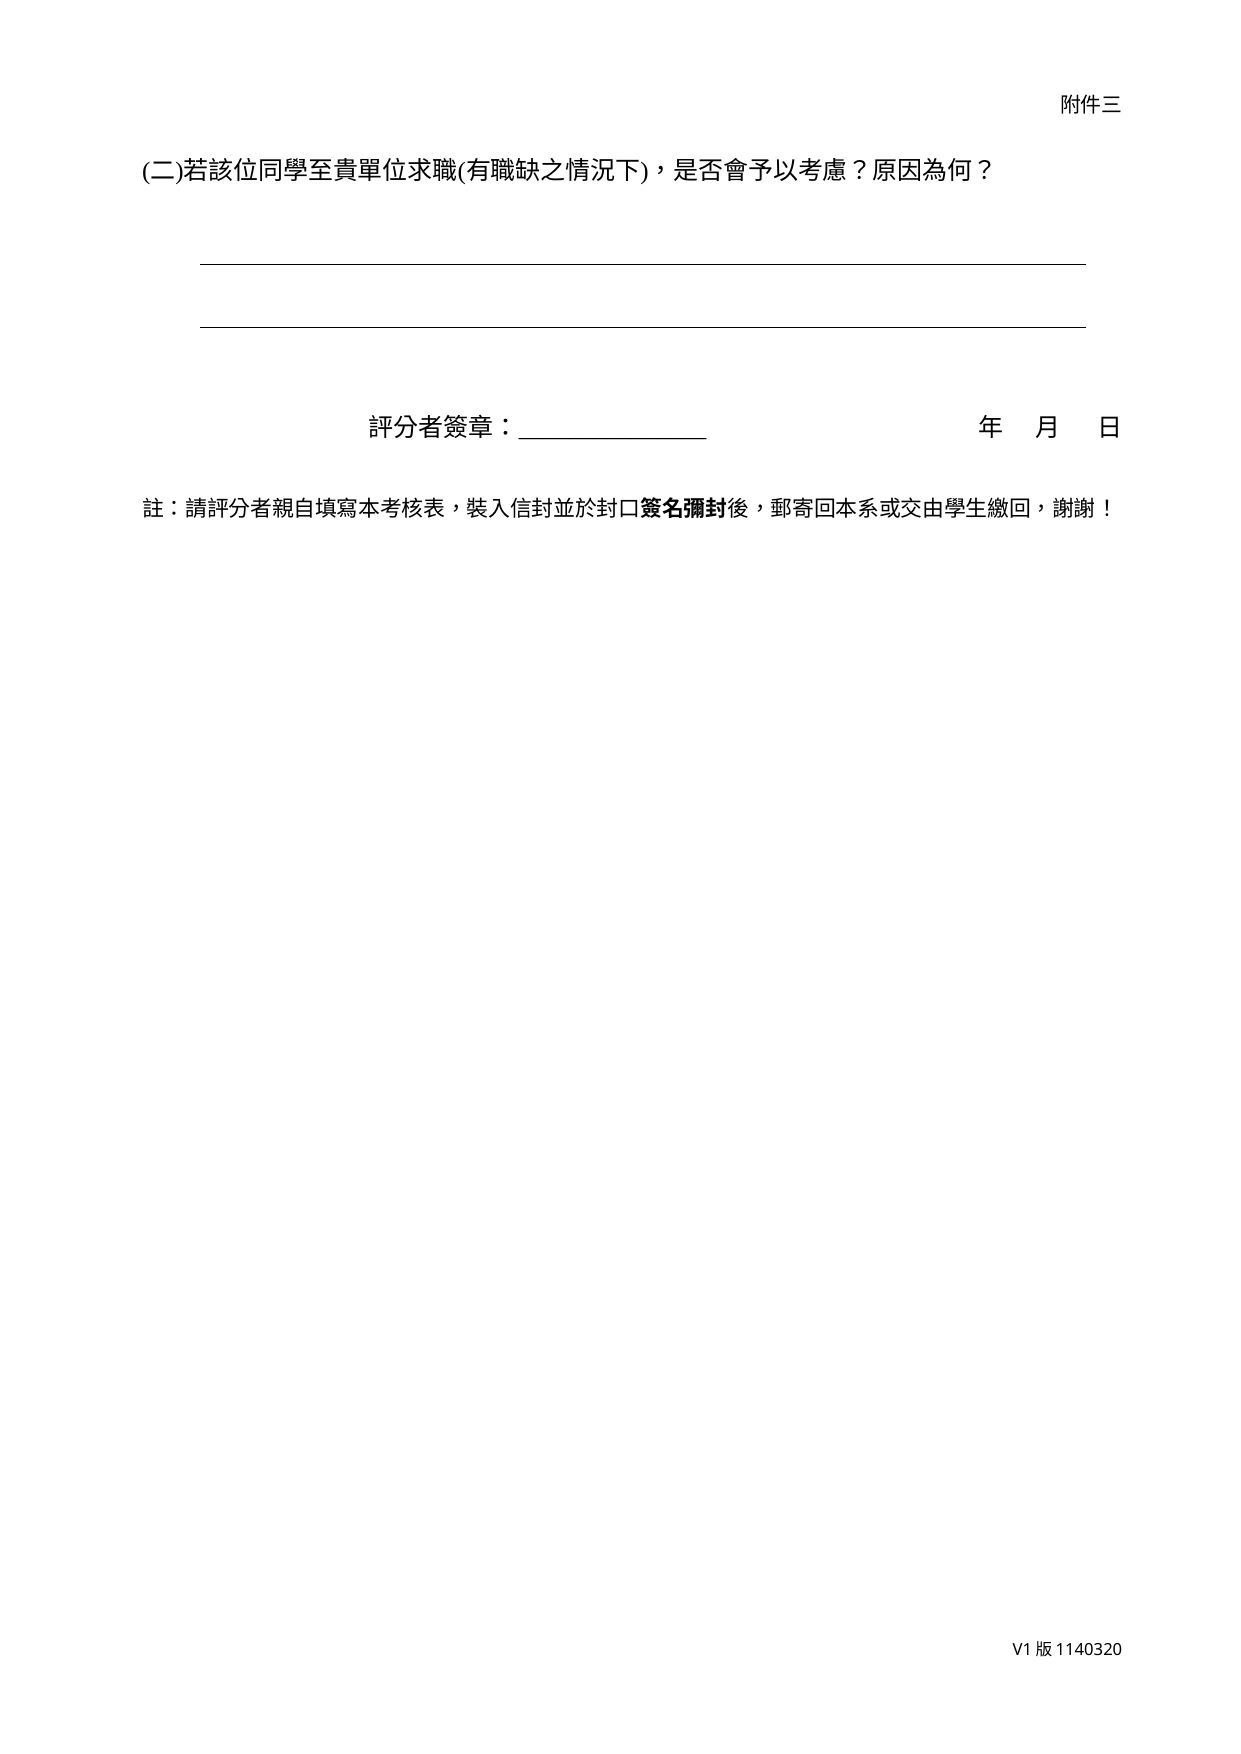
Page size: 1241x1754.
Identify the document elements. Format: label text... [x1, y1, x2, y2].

table_cell [200, 265, 1086, 327]
text (二)若該位同學至貴單位求職(有職缺之情況下)，是否會予以考慮？原因為何？ [142, 127, 1122, 190]
text 註：請評分者親自填寫本考核表，裝入信封並於封口簽名彌封後，郵寄回本系或交由學生繳回，謝謝！ [142, 466, 1122, 528]
text 評分者簽章：_______________ 年 月 日 [142, 384, 1122, 447]
table_header [200, 201, 1086, 263]
